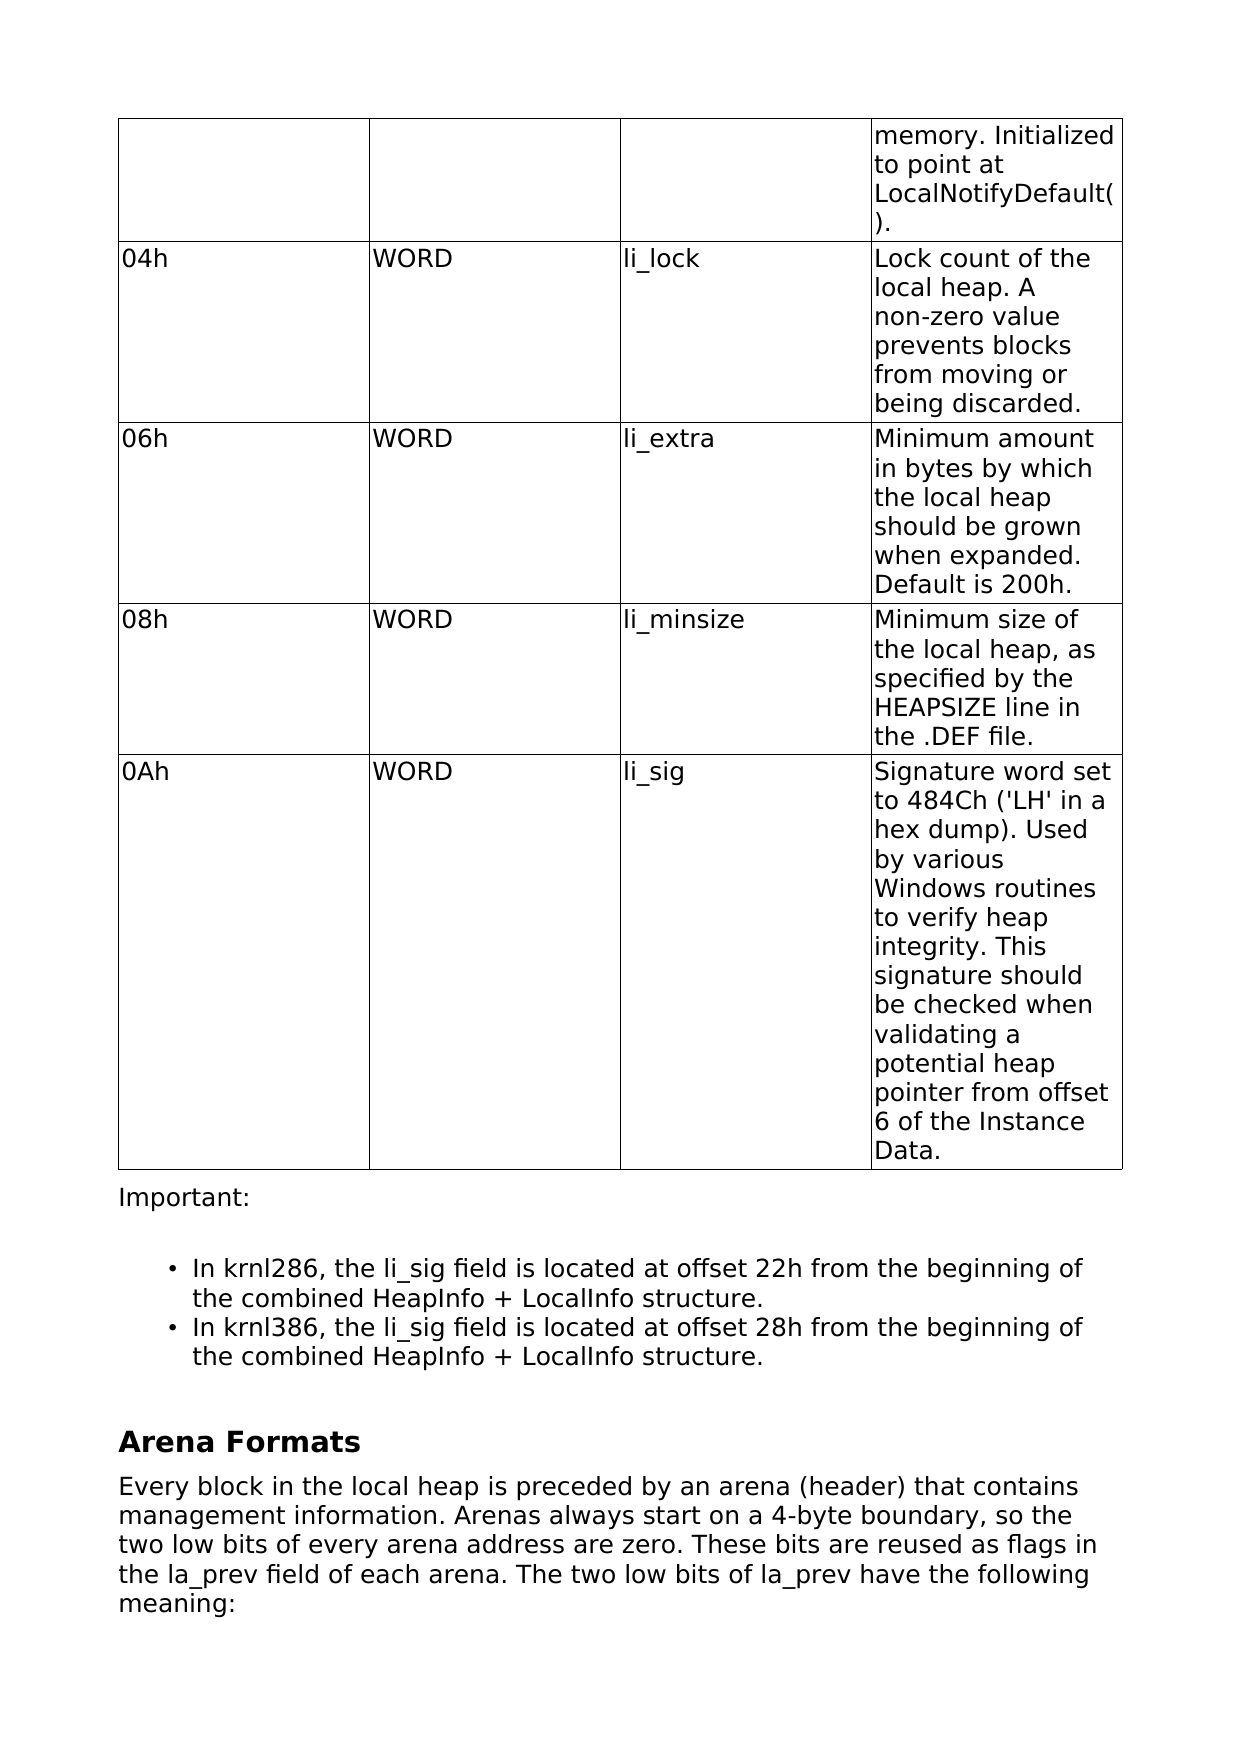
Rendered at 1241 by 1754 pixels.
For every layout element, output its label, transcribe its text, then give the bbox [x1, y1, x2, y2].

table_cell li_extra [621, 423, 871, 603]
table_cell WORD [370, 604, 620, 754]
text Every block in the local heap is preceded by an arena (header) that contains management information. Arenas always start on a 4‑byte boundary, so the two low bits of every arena address are zero. These bits are reused as flags in the la_prev field of each arena. The two low bits of la_prev have the following meaning: [118, 1472, 1122, 1618]
table_cell Minimum size of the local heap, as specified by the HEAPSIZE line in the .DEF file. [872, 604, 1122, 754]
subtitle Arena Formats [118, 1426, 1122, 1460]
table_cell WORD [370, 755, 620, 1169]
table_cell li_sig [621, 755, 871, 1169]
table_cell WORD [370, 423, 620, 603]
table_cell 08h [119, 604, 369, 754]
table_cell WORD [370, 242, 620, 422]
table_cell memory. Initialized to point at LocalNotifyDefault(). [872, 119, 1122, 241]
text Important: [118, 1183, 1122, 1213]
table_cell Minimum amount in bytes by which the local heap should be grown when expanded. Default is 200h. [872, 423, 1122, 603]
list In krnl386, the li_sig field is located at offset 28h from the beginning of the combined HeapInfo + LocalInfo structure. [177, 1313, 1122, 1371]
table_cell [370, 119, 620, 241]
list In krnl286, the li_sig field is located at offset 22h from the beginning of the combined HeapInfo + LocalInfo structure. [177, 1255, 1122, 1313]
table_cell [119, 119, 369, 241]
table_cell li_minsize [621, 604, 871, 754]
table_cell Lock count of the local heap. A non‑zero value prevents blocks from moving or being discarded. [872, 242, 1122, 422]
table_cell Signature word set to 484Ch ('LH' in a hex dump). Used by various Windows routines to verify heap integrity. This signature should be checked when validating a potential heap pointer from offset 6 of the Instance Data. [872, 755, 1122, 1169]
table_cell [621, 119, 871, 241]
table_cell 04h [119, 242, 369, 422]
table_cell li_lock [621, 242, 871, 422]
table_cell 06h [119, 423, 369, 603]
table_cell 0Ah [119, 755, 369, 1169]
